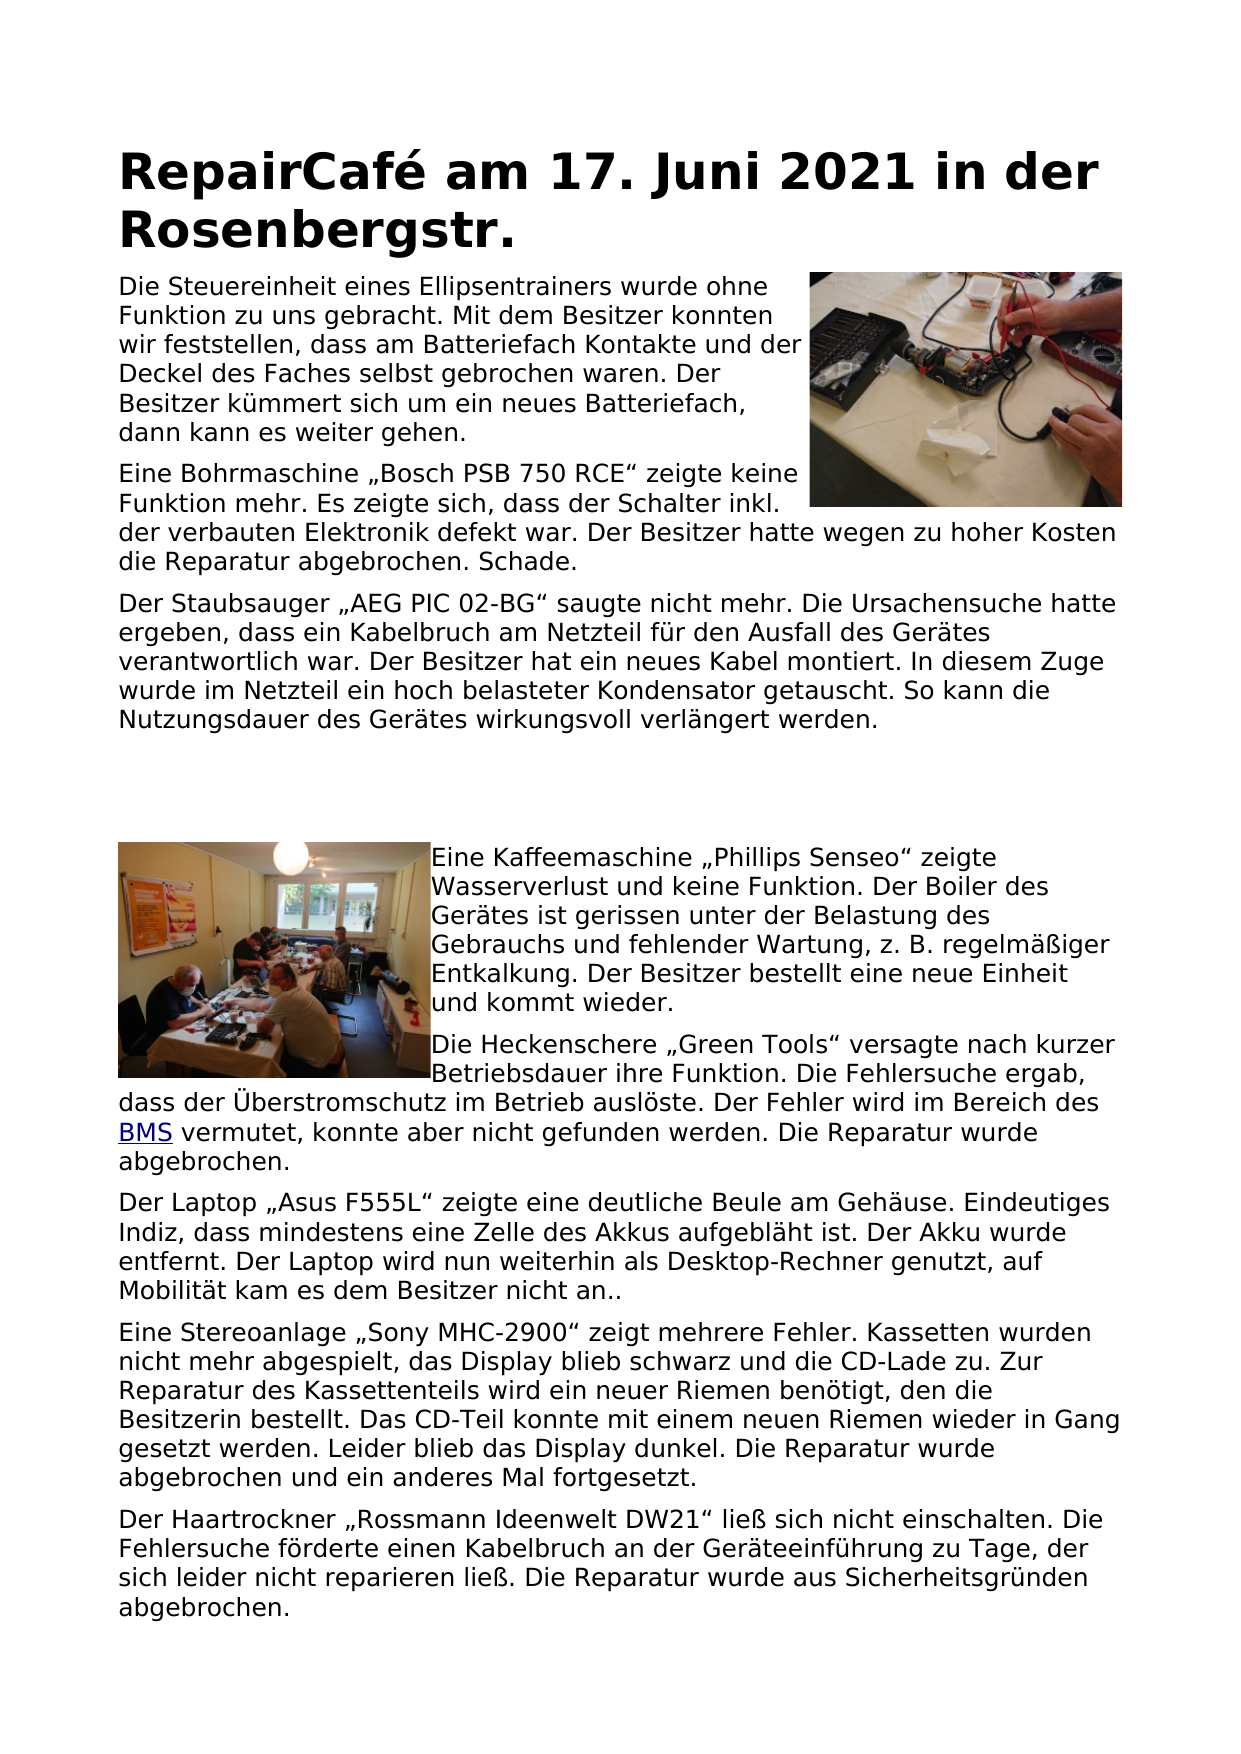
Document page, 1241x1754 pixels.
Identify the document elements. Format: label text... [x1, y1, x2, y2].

text Der Staubsauger „AEG PIC 02-BG“ saugte nicht mehr. Die Ursachensuche hatte ergeben, dass ein Kabelbruch am Netzteil für den Ausfall des Gerätes verantwortlich war. Der Besitzer hat ein neues Kabel montiert. In diesem Zuge wurde im Netzteil ein hoch belasteter Kondensator getauscht. So kann die Nutzungsdauer des Gerätes wirkungsvoll verlängert werden. [118, 589, 1122, 734]
text Der Laptop „Asus F555L“ zeigte eine deutliche Beule am Gehäuse. Eindeutiges Indiz, dass mindestens eine Zelle des Akkus aufgebläht ist. Der Akku wurde entfernt. Der Laptop wird nun weiterhin als Desktop-Rechner genutzt, auf Mobilität kam es dem Besitzer nicht an.. [118, 1189, 1122, 1305]
text Eine Stereoanlage „Sony MHC-2900“ zeigt mehrere Fehler. Kassetten wurden nicht mehr abgespielt, das Display blieb schwarz und die CD-Lade zu. Zur Reparatur des Kassettenteils wird ein neuer Riemen benötigt, den die Besitzerin bestellt. Das CD-Teil konnte mit einem neuen Riemen wieder in Gang gesetzt werden. Leider blieb das Display dunkel. Die Reparatur wurde abgebrochen und ein anderes Mal fortgesetzt. [118, 1318, 1122, 1493]
picture [118, 842, 431, 1078]
text Die Heckenschere „Green Tools“ versagte nach kurzer Betriebsdauer ihre Funktion. Die Fehlersuche ergab, dass der Überstromschutz im Betrieb auslöste. Der Fehler wird im Bereich des BMS vermutet, konnte aber nicht gefunden werden. Die Reparatur wurde abgebrochen. [118, 1030, 1122, 1176]
text Der Haartrockner „Rossmann Ideenwelt DW21“ ließ sich nicht einschalten. Die Fehlersuche förderte einen Kabelbruch an der Geräteeinführung zu Tage, der sich leider nicht reparieren ließ. Die Reparatur wurde aus Sicherheitsgründen abgebrochen. [118, 1505, 1122, 1622]
picture [809, 272, 1123, 507]
text Die Steuereinheit eines Ellipsentrainers wurde ohne Funktion zu uns gebracht. Mit dem Besitzer konnten wir feststellen, dass am Batteriefach Kontakte und der Deckel des Faches selbst gebrochen waren. Der Besitzer kümmert sich um ein neues Batteriefach, dann kann es weiter gehen. [118, 272, 809, 447]
text Eine Kaffeemaschine „Phillips Senseo“ zeigte Wasserverlust und keine Funktion. Der Boiler des Gerätes ist gerissen unter der Belastung des Gebrauchs und fehlender Wartung, z. B. regelmäßiger Entkalkung. Der Besitzer bestellt eine neue Einheit und kommt wieder. [431, 843, 1122, 1018]
text Eine Bohrmaschine „Bosch PSB 750 RCE“ zeigte keine Funktion mehr. Es zeigte sich, dass der Schalter inkl. der verbauten Elektronik defekt war. Der Besitzer hatte wegen zu hoher Kosten die Reparatur abgebrochen. Schade. [118, 459, 1122, 576]
subtitle RepairCafé am 17. Juni 2021 in der Rosenbergstr. [118, 143, 1122, 259]
